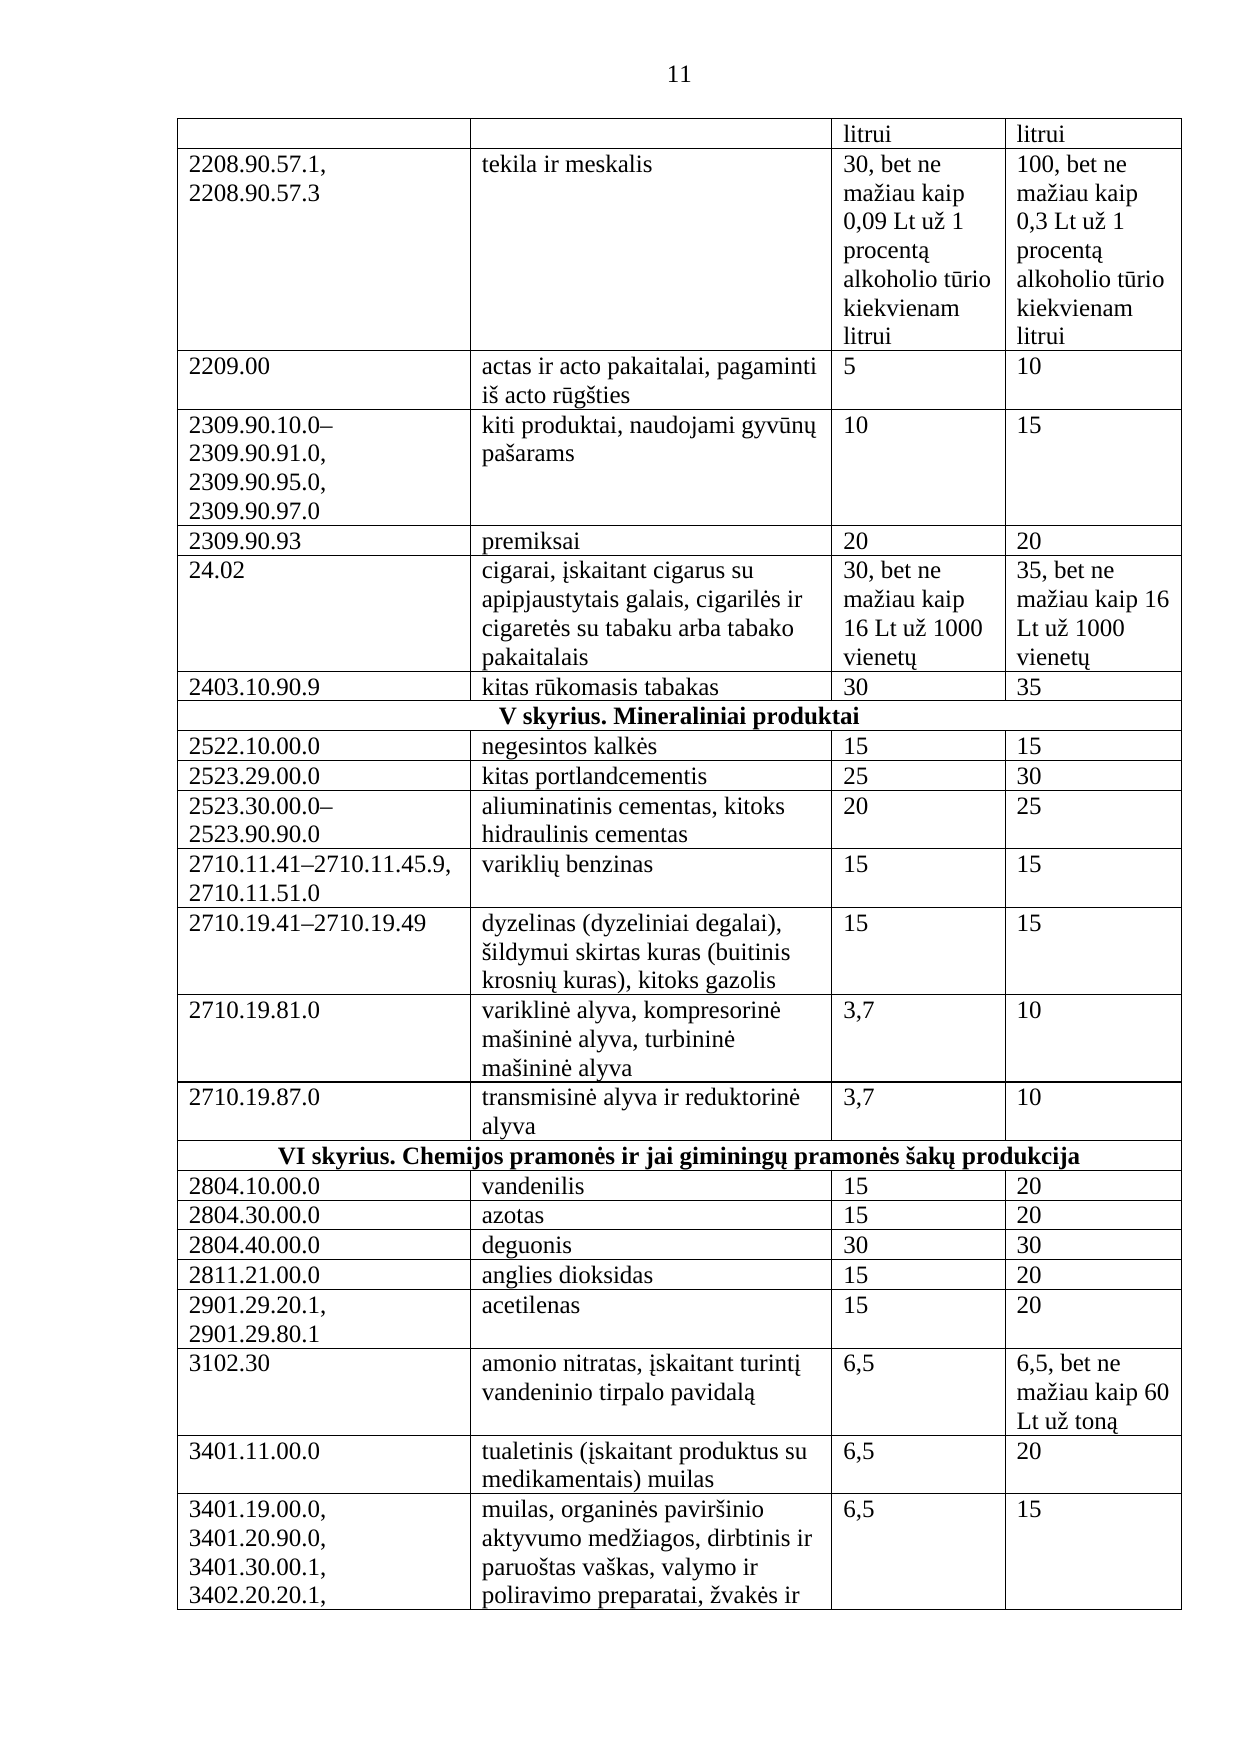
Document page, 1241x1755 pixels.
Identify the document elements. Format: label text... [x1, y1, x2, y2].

table_cell 15 [832, 1171, 1005, 1199]
table_cell 15 [1006, 849, 1181, 907]
table_cell 30, bet ne mažiau kaip 0,09 Lt už 1 procentą alkoholio tūrio kiekvienam litrui [832, 149, 1005, 350]
table_cell 100, bet ne mažiau kaip 0,3 Lt už 1 procentą alkoholio tūrio kiekvienam litrui [1006, 149, 1181, 350]
table_cell 30 [832, 672, 1005, 700]
table_cell 2309.90.93 [178, 526, 470, 554]
table_cell 15 [1006, 1494, 1181, 1609]
table_cell premiksai [471, 526, 831, 554]
table_cell 6,5, bet ne mažiau kaip 60 Lt už toną [1006, 1349, 1181, 1435]
table_cell 20 [832, 526, 1005, 554]
table_cell 2403.10.90.9 [178, 672, 470, 700]
table_cell 20 [1006, 1436, 1181, 1493]
table_cell 2710.19.81.0 [178, 995, 470, 1081]
table_cell 35 [1006, 672, 1181, 700]
table_cell 2804.30.00.0 [178, 1201, 470, 1229]
table_cell 2209.00 [178, 351, 470, 409]
table_cell cigarai, įskaitant cigarus su apipjaustytais galais, cigarilės ir cigaretės su tabaku arba tabako pakaitalais [471, 556, 831, 671]
table_cell vandenilis [471, 1171, 831, 1199]
table_cell 20 [1006, 526, 1181, 554]
table_cell 24.02 [178, 556, 470, 671]
table_cell kiti produktai, naudojami gyvūnų pašarams [471, 410, 831, 525]
table_cell [471, 119, 831, 148]
table_cell 15 [832, 908, 1005, 994]
table_cell tekila ir meskalis [471, 149, 831, 350]
table_cell 15 [1006, 908, 1181, 994]
table_cell variklinė alyva, kompresorinė mašininė alyva, turbininė mašininė alyva [471, 995, 831, 1081]
table_cell 2710.19.87.0 [178, 1083, 470, 1140]
table_cell muilas, organinės paviršinio aktyvumo medžiagos, dirbtinis ir paruoštas vaškas, valymo ir poliravimo preparatai, žvakės ir [471, 1494, 831, 1609]
table_cell 2522.10.00.0 [178, 731, 470, 760]
table_cell actas ir acto pakaitalai, pagaminti iš acto rūgšties [471, 351, 831, 409]
table_cell 20 [1006, 1201, 1181, 1229]
table_cell 6,5 [832, 1436, 1005, 1493]
table_cell 15 [832, 731, 1005, 760]
table_cell 15 [832, 1260, 1005, 1289]
table_cell litrui [1006, 119, 1181, 148]
table_cell 30 [1006, 1230, 1181, 1259]
table_cell 3,7 [832, 1083, 1005, 1140]
table_cell transmisinė alyva ir reduktorinė alyva [471, 1083, 831, 1140]
table_cell negesintos kalkės [471, 731, 831, 760]
table_cell 10 [832, 410, 1005, 525]
table_cell 2804.40.00.0 [178, 1230, 470, 1259]
table_cell 25 [1006, 791, 1181, 848]
table_cell 3401.11.00.0 [178, 1436, 470, 1493]
table_cell 15 [1006, 410, 1181, 525]
table_cell 15 [832, 849, 1005, 907]
table_cell dyzelinas (dyzeliniai degalai), šildymui skirtas kuras (buitinis krosnių kuras), kitoks gazolis [471, 908, 831, 994]
table_cell 5 [832, 351, 1005, 409]
table_cell 3,7 [832, 995, 1005, 1081]
table_cell 25 [832, 761, 1005, 790]
table_cell 10 [1006, 351, 1181, 409]
table_cell 2710.11.41–2710.11.45.9, 2710.11.51.0 [178, 849, 470, 907]
table_cell VI skyrius. Chemijos pramonės ir jai giminingų pramonės šakų produkcija [178, 1141, 1181, 1170]
table_cell 20 [1006, 1290, 1181, 1347]
table_cell 2804.10.00.0 [178, 1171, 470, 1199]
table_cell azotas [471, 1201, 831, 1229]
table_cell 30 [832, 1230, 1005, 1259]
table_cell V skyrius. Mineraliniai produktai [178, 701, 1181, 730]
table_cell 20 [1006, 1171, 1181, 1199]
table_cell 15 [1006, 731, 1181, 760]
table_cell 20 [832, 791, 1005, 848]
table_cell 6,5 [832, 1494, 1005, 1609]
table_cell 2208.90.57.1, 2208.90.57.3 [178, 149, 470, 350]
table_cell 2523.29.00.0 [178, 761, 470, 790]
table_cell 2811.21.00.0 [178, 1260, 470, 1289]
table_cell 10 [1006, 995, 1181, 1081]
table_cell 3102.30 [178, 1349, 470, 1435]
table_cell 6,5 [832, 1349, 1005, 1435]
table_cell amonio nitratas, įskaitant turintį vandeninio tirpalo pavidalą [471, 1349, 831, 1435]
table_cell anglies dioksidas [471, 1260, 831, 1289]
table_cell 2710.19.41–2710.19.49 [178, 908, 470, 994]
table_cell 35, bet ne mažiau kaip 16 Lt už 1000 vienetų [1006, 556, 1181, 671]
table_cell 10 [1006, 1083, 1181, 1140]
table_cell 3401.19.00.0, 3401.20.90.0, 3401.30.00.1, 3402.20.20.1, [178, 1494, 470, 1609]
table_cell [178, 119, 470, 148]
table_cell 2901.29.20.1, 2901.29.80.1 [178, 1290, 470, 1347]
table_cell 30 [1006, 761, 1181, 790]
table_cell 15 [832, 1201, 1005, 1229]
table_cell deguonis [471, 1230, 831, 1259]
table_cell kitas rūkomasis tabakas [471, 672, 831, 700]
table_cell variklių benzinas [471, 849, 831, 907]
table_cell 15 [832, 1290, 1005, 1347]
table_cell acetilenas [471, 1290, 831, 1347]
table_cell kitas portlandcementis [471, 761, 831, 790]
table_cell aliuminatinis cementas, kitoks hidraulinis cementas [471, 791, 831, 848]
table_cell 2309.90.10.0–2309.90.91.0, 2309.90.95.0, 2309.90.97.0 [178, 410, 470, 525]
table_cell litrui [832, 119, 1005, 148]
table_cell tualetinis (įskaitant produktus su medikamentais) muilas [471, 1436, 831, 1493]
table_cell 20 [1006, 1260, 1181, 1289]
table_cell 2523.30.00.0–2523.90.90.0 [178, 791, 470, 848]
table_cell 30, bet ne mažiau kaip 16 Lt už 1000 vienetų [832, 556, 1005, 671]
